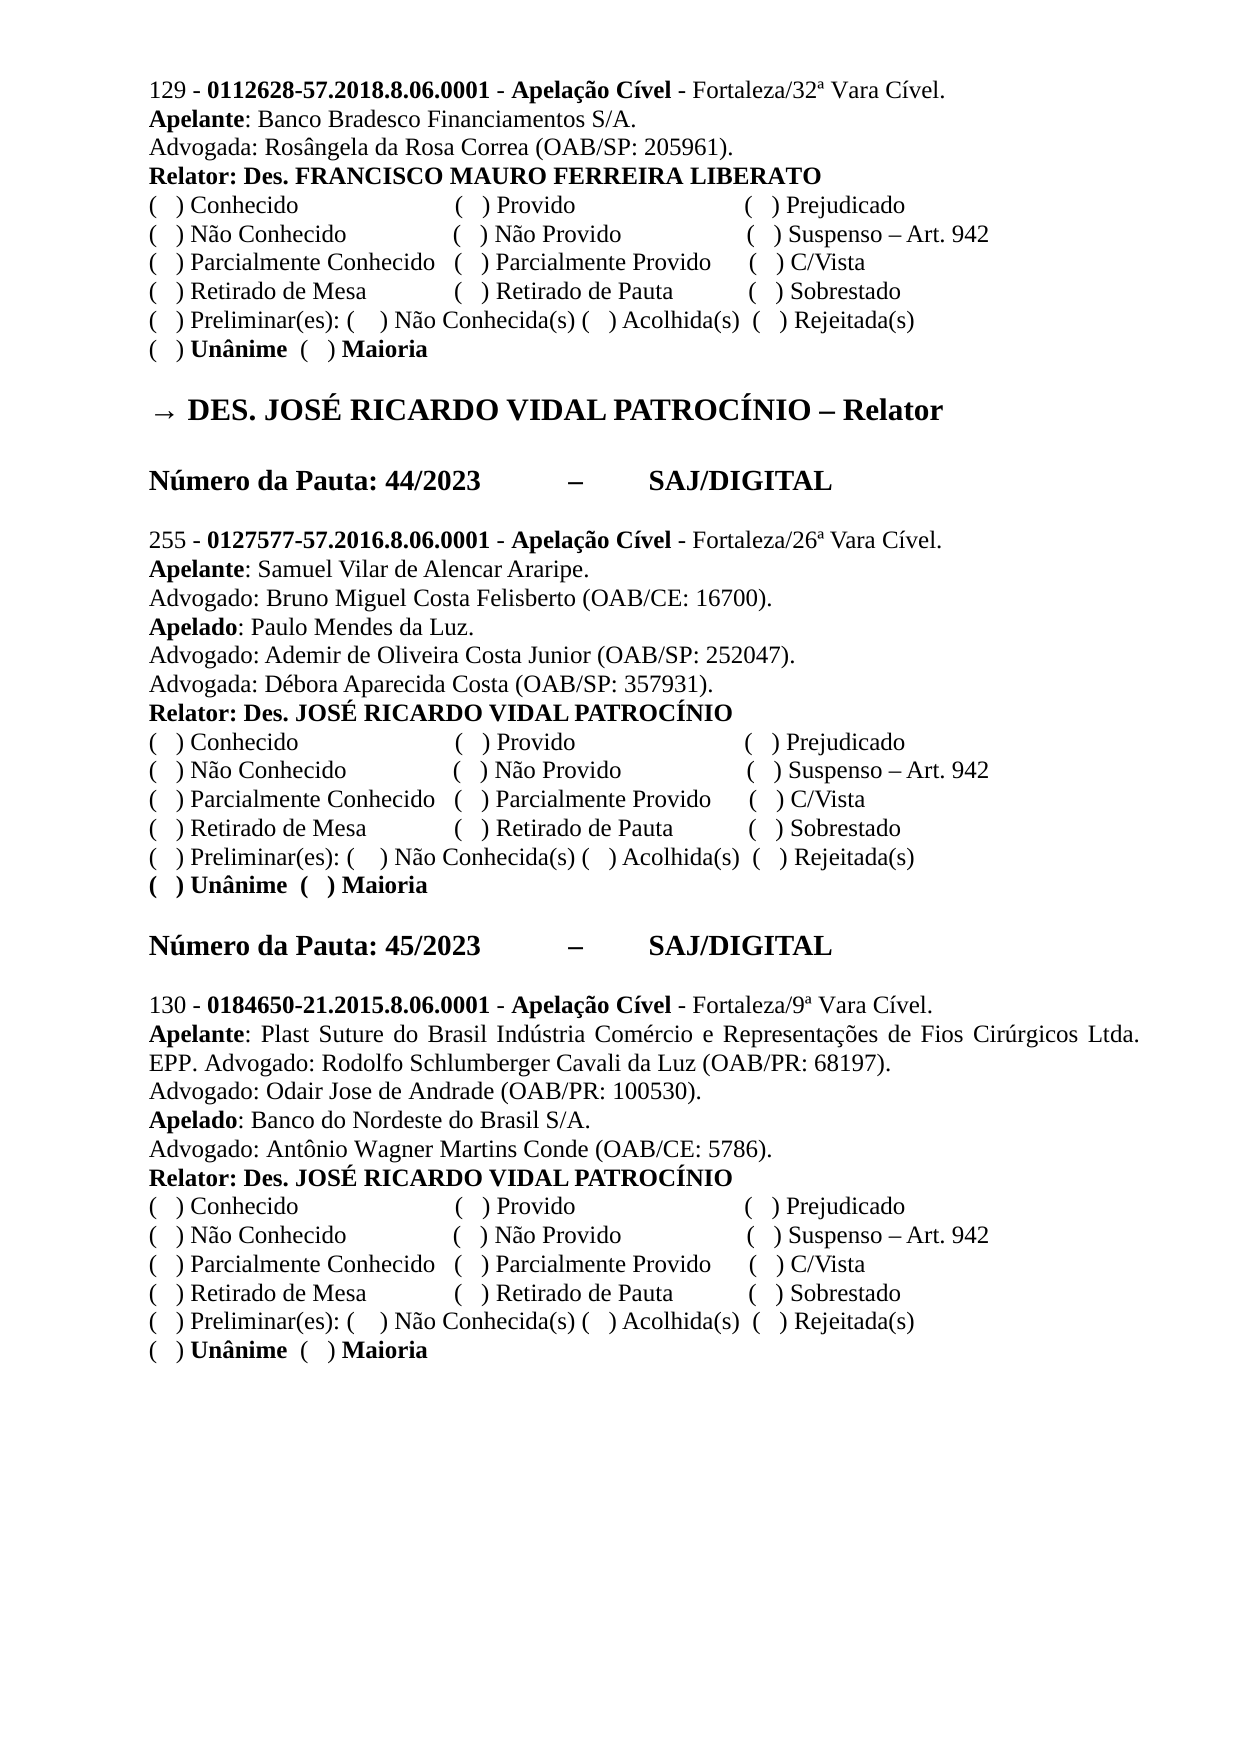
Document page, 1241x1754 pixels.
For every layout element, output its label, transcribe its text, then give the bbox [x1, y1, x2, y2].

text ( ) Conhecido ( ) Provido ( ) Prejudicado [148, 1191, 1141, 1220]
text Relator: Des. JOSÉ RICARDO VIDAL PATROCÍNIO [148, 1163, 1140, 1191]
text ( ) Retirado de Mesa ( ) Retirado de Pauta ( ) Sobrestado [148, 813, 1158, 842]
text ( ) Não Conhecido ( ) Não Provido ( ) Suspenso – Art. 942 [148, 1220, 1158, 1249]
text ( ) Conhecido ( ) Provido ( ) Prejudicado [148, 190, 1141, 219]
text Advogado: Ademir de Oliveira Costa Junior (OAB/SP: 252047). [148, 640, 1140, 669]
text Advogada: Rosângela da Rosa Correa (OAB/SP: 205961). [148, 132, 1141, 161]
text ( ) Preliminar(es): ( ) Não Conhecida(s) ( ) Acolhida(s) ( ) Rejeitada(s) [148, 1306, 1158, 1335]
text ( ) Preliminar(es): ( ) Não Conhecida(s) ( ) Acolhida(s) ( ) Rejeitada(s) [148, 305, 1158, 334]
text ( ) Parcialmente Conhecido ( ) Parcialmente Provido ( ) C/Vista [148, 1249, 1158, 1278]
text Apelado: Banco do Nordeste do Brasil S/A. [148, 1105, 1141, 1134]
text ( ) Parcialmente Conhecido ( ) Parcialmente Provido ( ) C/Vista [148, 784, 1158, 813]
text Advogado: Odair Jose de Andrade (OAB/PR: 100530). [148, 1076, 1141, 1105]
text Advogado: Antônio Wagner Martins Conde (OAB/CE: 5786). [148, 1134, 1141, 1163]
text ( ) Retirado de Mesa ( ) Retirado de Pauta ( ) Sobrestado [148, 276, 1158, 305]
text ( ) Preliminar(es): ( ) Não Conhecida(s) ( ) Acolhida(s) ( ) Rejeitada(s) [148, 842, 1158, 870]
text Apelante: Samuel Vilar de Alencar Araripe. [148, 554, 1140, 583]
text ( ) Não Conhecido ( ) Não Provido ( ) Suspenso – Art. 942 [148, 755, 1158, 784]
text ( ) Unânime ( ) Maioria [148, 1335, 1158, 1364]
text Relator: Des. JOSÉ RICARDO VIDAL PATROCÍNIO [148, 698, 1140, 727]
text ( ) Retirado de Mesa ( ) Retirado de Pauta ( ) Sobrestado [148, 1278, 1158, 1306]
text Advogado: Bruno Miguel Costa Felisberto (OAB/CE: 16700). [148, 583, 1140, 612]
text ( ) Não Conhecido ( ) Não Provido ( ) Suspenso – Art. 942 [148, 219, 1158, 247]
text Advogada: Débora Aparecida Costa (OAB/SP: 357931). [148, 669, 1140, 698]
text 129 - 0112628-57.2018.8.06.0001 - Apelação Cível - Fortaleza/32ª Vara Cível. [148, 75, 1141, 104]
text Apelante: Banco Bradesco Financiamentos S/A. [148, 104, 1141, 132]
text Número da Pauta: 45/2023 – SAJ/DIGITAL [148, 928, 1141, 961]
text Número da Pauta: 44/2023 – SAJ/DIGITAL [148, 463, 1141, 497]
text Apelado: Paulo Mendes da Luz. [148, 612, 1140, 640]
text ( ) Unânime ( ) Maioria [148, 334, 1158, 362]
text 130 - 0184650-21.2015.8.06.0001 - Apelação Cível - Fortaleza/9ª Vara Cível. [148, 990, 1141, 1019]
text Relator: Des. FRANCISCO MAURO FERREIRA LIBERATO [148, 161, 1141, 190]
text → DES. JOSÉ RICARDO VIDAL PATROCÍNIO – Relator [148, 391, 1141, 427]
text ( ) Unânime ( ) Maioria [148, 870, 1158, 899]
text ( ) Conhecido ( ) Provido ( ) Prejudicado [148, 727, 1141, 755]
text Apelante: Plast Suture do Brasil Indústria Comércio e Representações de Fios Cirúrgicos Ltda. EPP. Advogado: Rodolfo Schlumberger Cavali da Luz (OAB/PR: 68197). [148, 1019, 1141, 1076]
text 255 - 0127577-57.2016.8.06.0001 - Apelação Cível - Fortaleza/26ª Vara Cível. [148, 525, 1140, 554]
text ( ) Parcialmente Conhecido ( ) Parcialmente Provido ( ) C/Vista [148, 247, 1158, 276]
